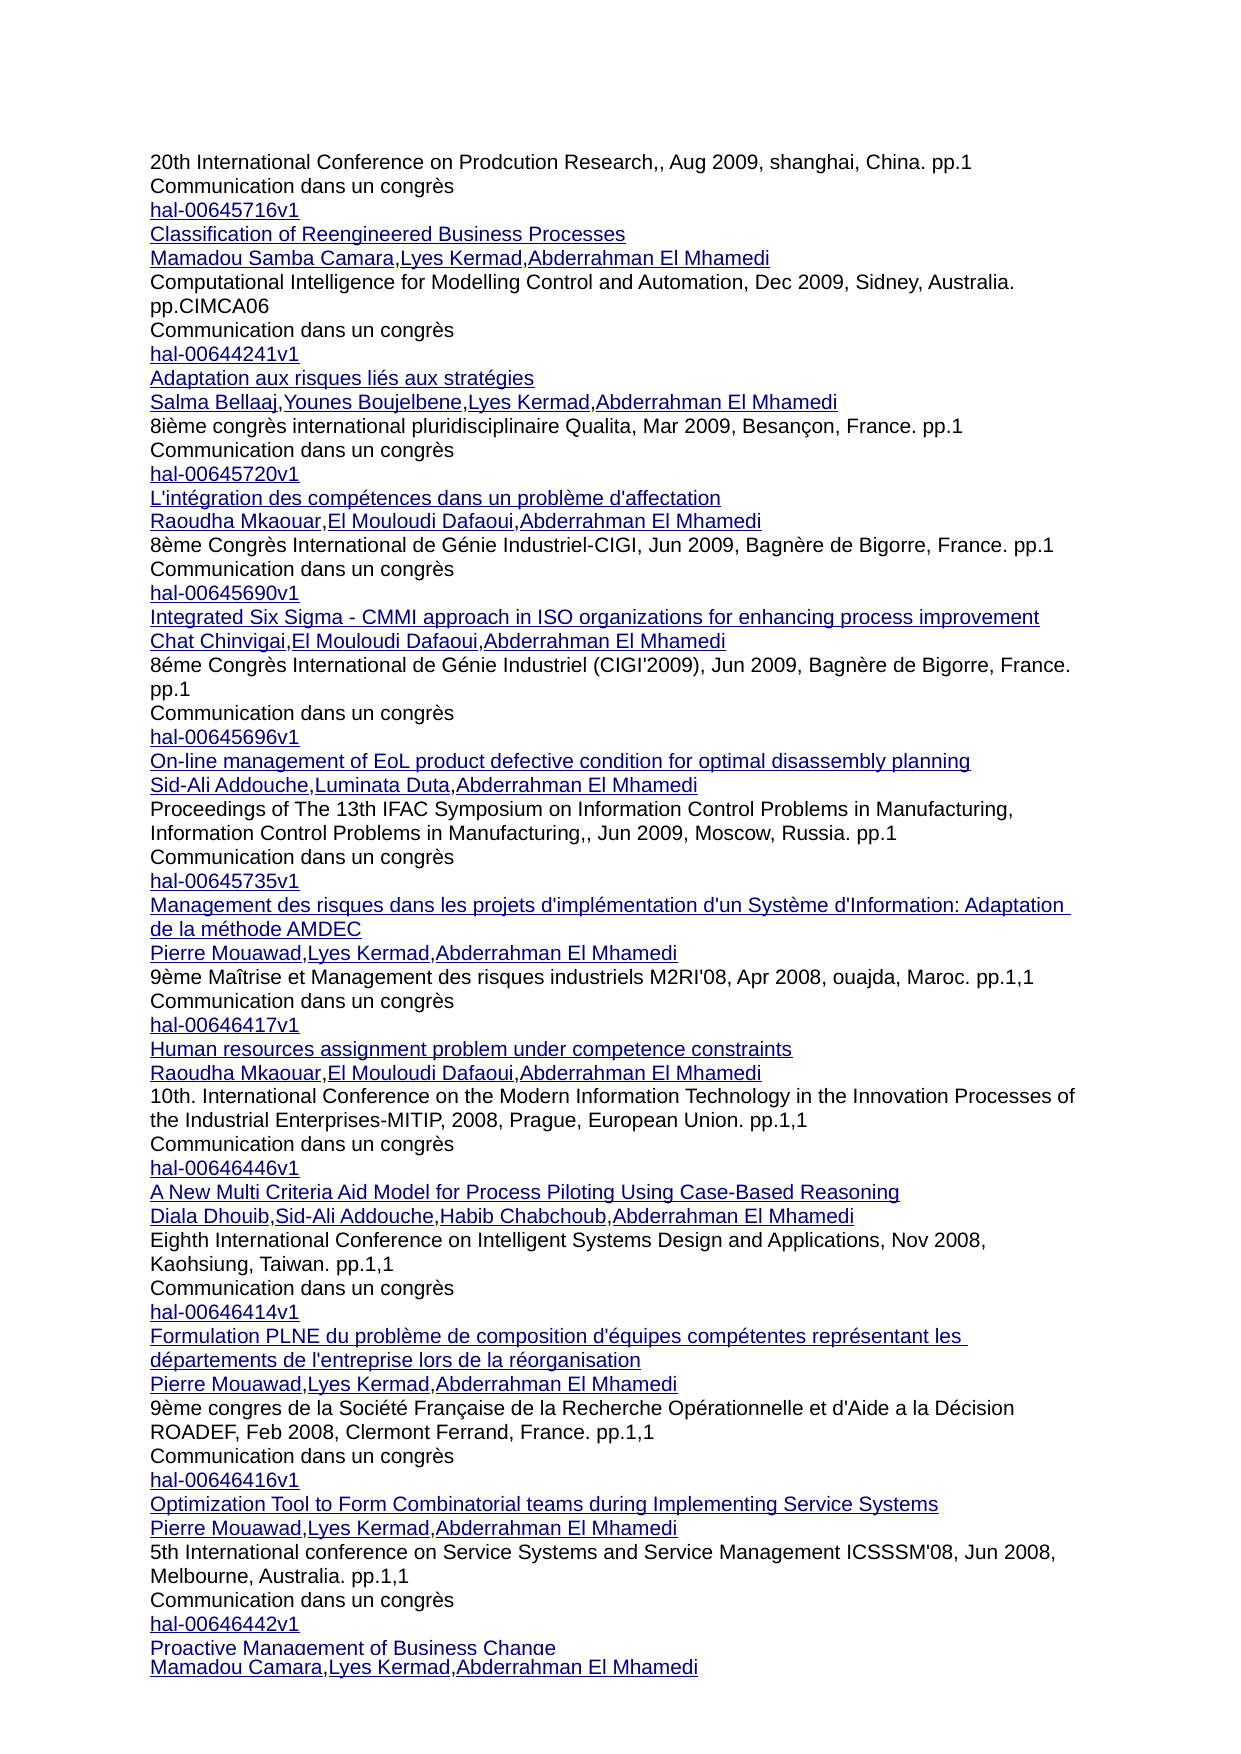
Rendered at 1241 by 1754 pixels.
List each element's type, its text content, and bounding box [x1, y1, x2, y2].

table_cell Formulation PLNE du problème de composition d'équipes compétentes représentant les départements de l'entreprise lors de la réorganisation Pierre Mouawad,Lyes Kermad,Abderrahman El Mhamedi 9ème congres de la Société Française de la Recherche Opérationnelle et d'Aide a la Décision ROADEF, Feb 2008, Clermont Ferrand, France. pp.1,1 Communication dans un congrès hal-00646416v1 [150, 1324, 1090, 1492]
table_cell On-line management of EoL product defective condition for optimal disassembly planning Sid-Ali Addouche,Luminata Duta,Abderrahman El Mhamedi Proceedings of The 13th IFAC Symposium on Information Control Problems in Manufacturing, Information Control Problems in Manufacturing,, Jun 2009, Moscow, Russia. pp.1 Communication dans un congrès hal-00645735v1 [150, 749, 1090, 893]
table_cell L'intégration des compétences dans un problème d'affectation Raoudha Mkaouar,El Mouloudi Dafaoui,Abderrahman El Mhamedi 8ème Congrès International de Génie Industriel-CIGI, Jun 2009, Bagnère de Bigorre, France. pp.1 Communication dans un congrès hal-00645690v1 [150, 485, 1090, 605]
table_cell Integrated Six Sigma - CMMI approach in ISO organizations for enhancing process improvement Chat Chinvigai,El Mouloudi Dafaoui,Abderrahman El Mhamedi 8éme Congrès International de Génie Industriel (CIGI'2009), Jun 2009, Bagnère de Bigorre, France. pp.1 Communication dans un congrès hal-00645696v1 [150, 605, 1090, 749]
table_cell Optimization Tool to Form Combinatorial teams during Implementing Service Systems Pierre Mouawad,Lyes Kermad,Abderrahman El Mhamedi 5th International conference on Service Systems and Service Management ICSSSM'08, Jun 2008, Melbourne, Australia. pp.1,1 Communication dans un congrès hal-00646442v1 [150, 1492, 1090, 1635]
table_cell Classification of Reengineered Business Processes Mamadou Samba Camara,Lyes Kermad,Abderrahman El Mhamedi Computational Intelligence for Modelling Control and Automation, Dec 2009, Sidney, Australia. pp.CIMCA06 Communication dans un congrès hal-00644241v1 [150, 222, 1090, 366]
table_cell A New Multi Criteria Aid Model for Process Piloting Using Case-Based Reasoning Diala Dhouib,Sid-Ali Addouche,Habib Chabchoub,Abderrahman El Mhamedi Eighth International Conference on Intelligent Systems Design and Applications, Nov 2008, Kaohsiung, Taiwan. pp.1,1 Communication dans un congrès hal-00646414v1 [150, 1180, 1090, 1324]
table_cell Adaptation aux risques liés aux stratégies Salma Bellaaj,Younes Boujelbene,Lyes Kermad,Abderrahman El Mhamedi 8ième congrès international pluridisciplinaire Qualita, Mar 2009, Besançon, France. pp.1 Communication dans un congrès hal-00645720v1 [150, 366, 1090, 485]
table_cell Proactive Management of Business Change Mamadou Camara,Lyes Kermad,Abderrahman El Mhamedi [150, 1635, 1090, 1679]
table_cell 20th International Conference on Prodcution Research,, Aug 2009, shanghai, China. pp.1 Communication dans un congrès hal-00645716v1 [150, 150, 1090, 222]
table_cell Human resources assignment problem under competence constraints Raoudha Mkaouar,El Mouloudi Dafaoui,Abderrahman El Mhamedi 10th. International Conference on the Modern Information Technology in the Innovation Processes of the Industrial Enterprises-MITIP, 2008, Prague, European Union. pp.1,1 Communication dans un congrès hal-00646446v1 [150, 1036, 1090, 1180]
table_cell Management des risques dans les projets d'implémentation d'un Système d'Information: Adaptation de la méthode AMDEC Pierre Mouawad,Lyes Kermad,Abderrahman El Mhamedi 9ème Maîtrise et Management des risques industriels M2RI'08, Apr 2008, ouajda, Maroc. pp.1,1 Communication dans un congrès hal-00646417v1 [150, 893, 1090, 1036]
